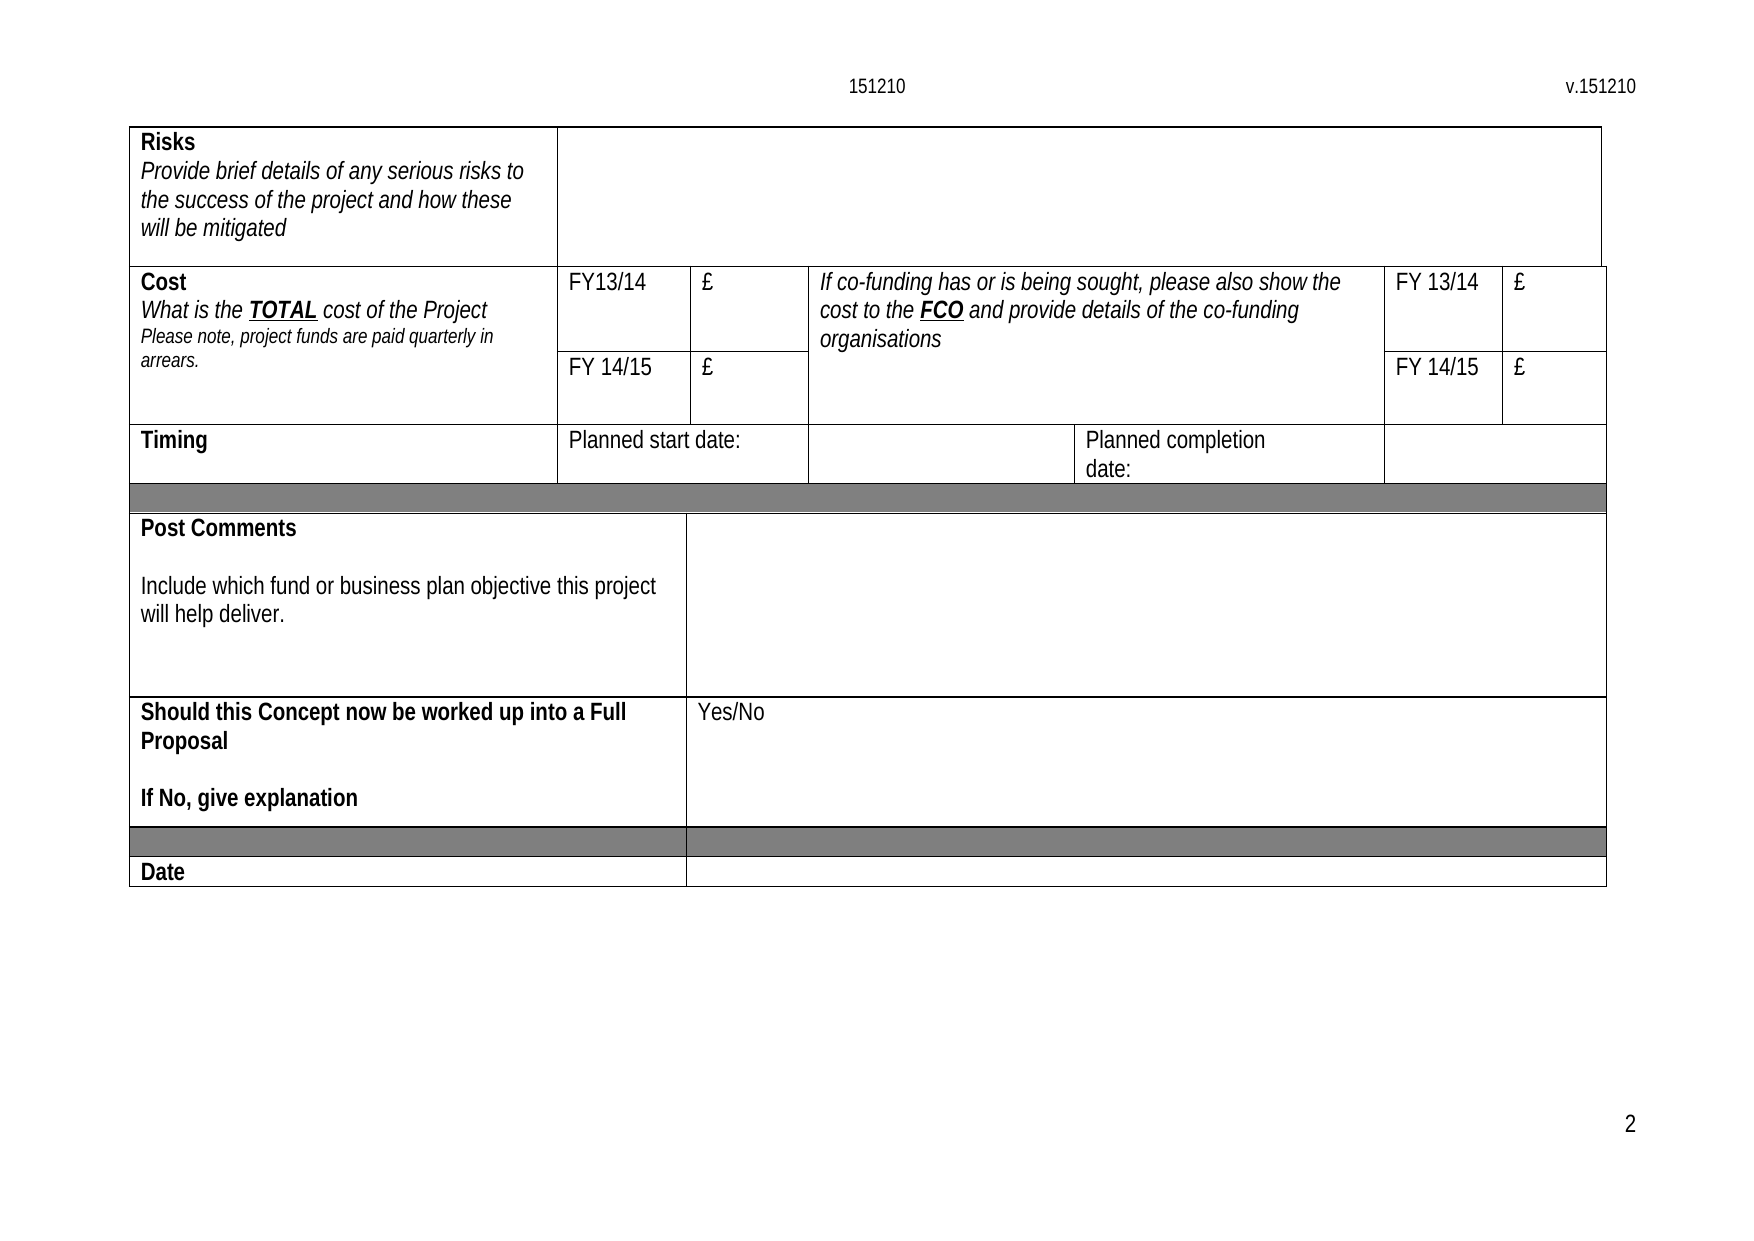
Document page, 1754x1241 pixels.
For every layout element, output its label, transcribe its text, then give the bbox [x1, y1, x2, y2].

table_cell £ [1503, 352, 1606, 424]
table_cell If co-funding has or is being sought, please also show the cost to the FCO and provide details of the co-funding organisations [809, 267, 1384, 424]
table_cell [687, 514, 1606, 696]
table_cell Planned start date: [558, 425, 808, 483]
table_cell Should this Concept now be worked up into a Full Proposal If No, give explanation [130, 698, 686, 826]
table_cell Cost What is the TOTAL cost of the Project Please note, project funds are paid quarterly in arrears. [130, 267, 557, 424]
table_cell Timing [130, 425, 557, 483]
table_cell FY 14/15 [1385, 352, 1502, 424]
table_cell [558, 128, 1601, 266]
table_cell Planned completion date: [1075, 425, 1384, 483]
table_cell Post Comments Include which fund or business plan objective this project will help deliver. [130, 514, 686, 696]
table_cell £ [691, 352, 808, 424]
table_cell [809, 425, 1074, 483]
table_cell Date [130, 857, 686, 886]
table_cell FY 14/15 [558, 352, 690, 424]
table_cell £ [691, 267, 808, 351]
table_cell [1385, 425, 1606, 483]
table_cell Yes/No [687, 698, 1606, 826]
table_cell [687, 857, 1606, 886]
table_cell Risks Provide brief details of any serious risks to the success of the project and how these will be mitigated [130, 128, 557, 266]
table_cell £ [1503, 267, 1606, 351]
table_cell [130, 828, 686, 856]
table_cell [687, 828, 1606, 856]
table_cell FY13/14 [558, 267, 690, 351]
table_cell FY 13/14 [1385, 267, 1502, 351]
table_cell [1602, 126, 1606, 266]
table_cell [130, 484, 1606, 512]
